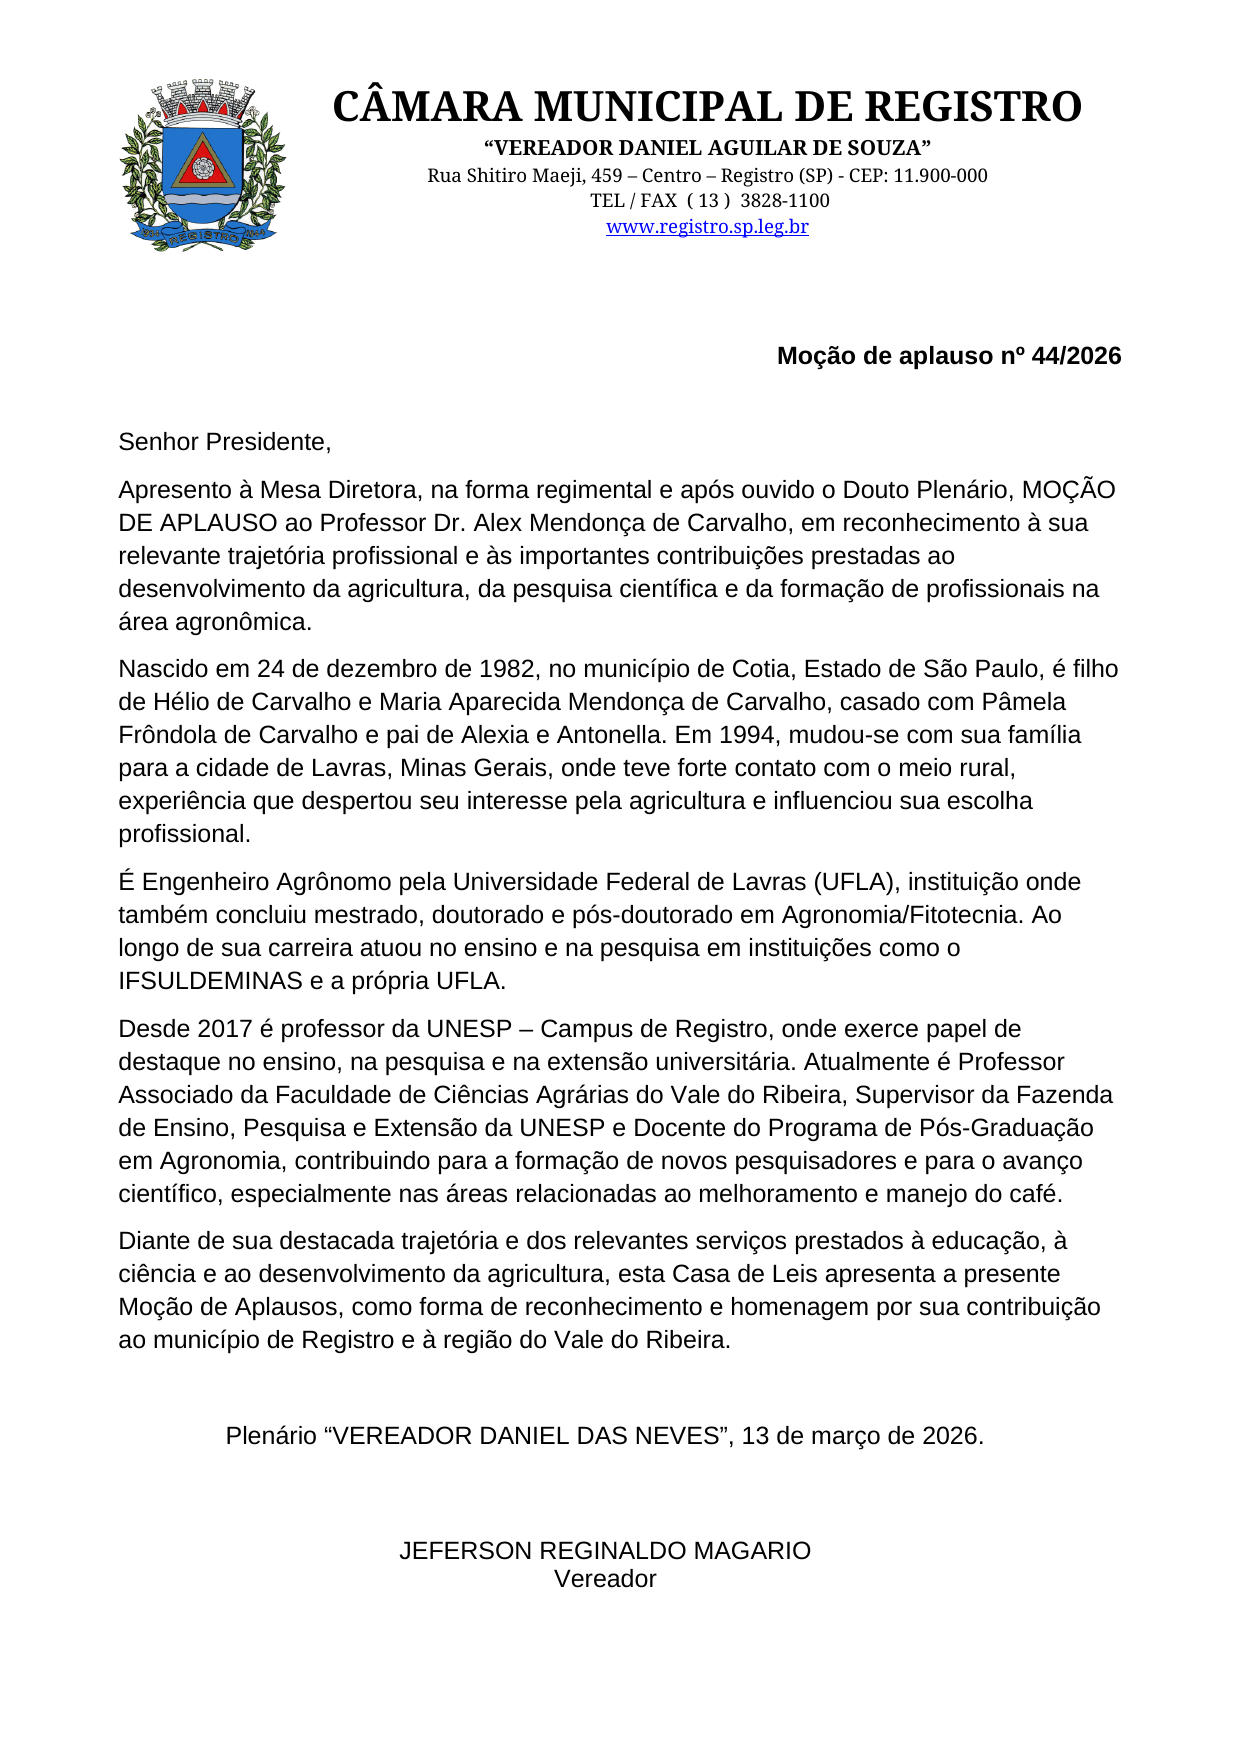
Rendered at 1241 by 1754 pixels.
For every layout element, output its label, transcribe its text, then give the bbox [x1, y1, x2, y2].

text Plenário “VEREADOR DANIEL DAS NEVES”, 13 de março de 2026. [88, 1421, 1122, 1449]
text Desde 2017 é professor da UNESP – Campus de Registro, onde exerce papel de destaque no ensino, na pesquisa e na extensão universitária. Atualmente é Professor Associado da Faculdade de Ciências Agrárias do Vale do Ribeira, Supervisor da Fazenda de Ensino, Pesquisa e Extensão da UNESP e Docente do Programa de Pós-Graduação em Agronomia, contribuindo para a formação de novos pesquisadores e para o avanço científico, especialmente nas áreas relacionadas ao melhoramento e manejo do café. [118, 1014, 1122, 1207]
text Senhor Presidente, [118, 427, 1122, 456]
text Diante de sua destacada trajetória e dos relevantes serviços prestados à educação, à ciência e ao desenvolvimento da agricultura, esta Casa de Leis apresenta a presente Moção de Aplausos, como forma de reconhecimento e homenagem por sua contribuição ao município de Registro e à região do Vale do Ribeira. [118, 1226, 1122, 1354]
picture [115, 73, 291, 257]
text JEFERSON REGINALDO MAGARIO [88, 1536, 1122, 1564]
text Apresento à Mesa Diretora, na forma regimental e após ouvido o Douto Plenário, MOÇÃO DE APLAUSO ao Professor Dr. Alex Mendonça de Carvalho, em reconhecimento à sua relevante trajetória profissional e às importantes contribuições prestadas ao desenvolvimento da agricultura, da pesquisa científica e da formação de profissionais na área agronômica. [118, 474, 1122, 635]
text Vereador [88, 1564, 1122, 1593]
text Moção de aplauso nº 44/2026 [118, 341, 1122, 369]
text É Engenheiro Agrônomo pela Universidade Federal de Lavras (UFLA), instituição onde também concluiu mestrado, doutorado e pós-doutorado em Agronomia/Fitotecnia. Ao longo de sua carreira atuou no ensino e na pesquisa em instituições como o IFSULDEMINAS e a própria UFLA. [118, 867, 1122, 995]
text Nascido em 24 de dezembro de 1982, no município de Cotia, Estado de São Paulo, é filho de Hélio de Carvalho e Maria Aparecida Mendonça de Carvalho, casado com Pâmela Frôndola de Carvalho e pai de Alexia e Antonella. Em 1994, mudou-se com sua família para a cidade de Lavras, Minas Gerais, onde teve forte contato com o meio rural, experiência que despertou seu interesse pela agricultura e influenciou sua escolha profissional. [118, 654, 1122, 848]
